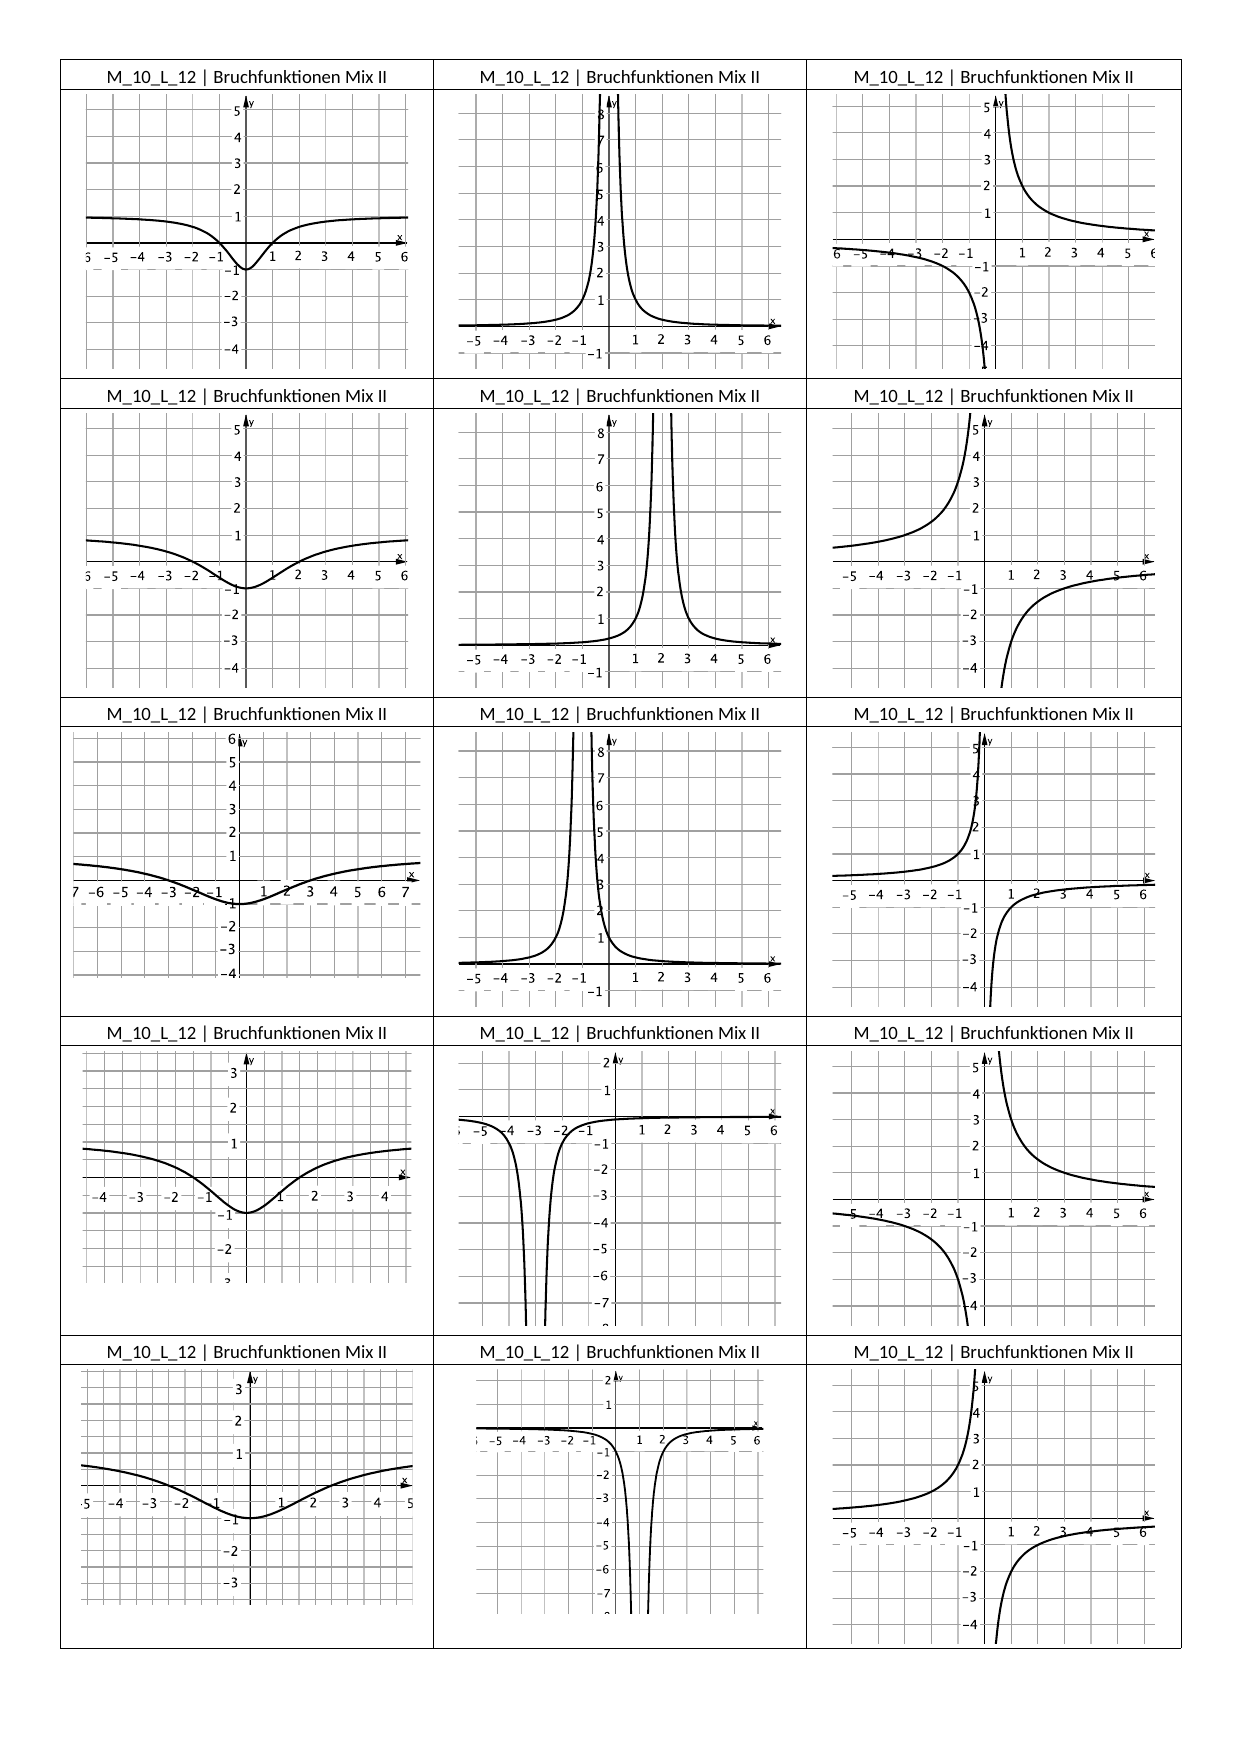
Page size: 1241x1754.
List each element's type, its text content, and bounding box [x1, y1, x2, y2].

table_cell [807, 90, 1181, 378]
table_cell M_10_L_12 | Bruchfunktionen Mix II [434, 698, 806, 726]
table_header M_10_L_12 | Bruchfunktionen Mix II [434, 60, 806, 88]
table_cell [61, 1046, 433, 1334]
table_cell [61, 1365, 433, 1647]
table_cell M_10_L_12 | Bruchfunktionen Mix II [434, 1017, 806, 1045]
table_cell [61, 90, 433, 378]
table_cell M_10_L_12 | Bruchfunktionen Mix II [807, 698, 1181, 726]
table_cell [807, 409, 1181, 697]
table_cell M_10_L_12 | Bruchfunktionen Mix II [807, 1336, 1181, 1364]
table_cell M_10_L_12 | Bruchfunktionen Mix II [434, 1336, 806, 1364]
table_cell M_10_L_12 | Bruchfunktionen Mix II [807, 1017, 1181, 1045]
table_header M_10_L_12 | Bruchfunktionen Mix II [807, 60, 1181, 88]
table_cell [434, 90, 806, 378]
table_cell [807, 1046, 1181, 1334]
table_cell [434, 727, 806, 1016]
table_cell [807, 1365, 1181, 1647]
table_cell M_10_L_12 | Bruchfunktionen Mix II [434, 379, 806, 407]
table_cell M_10_L_12 | Bruchfunktionen Mix II [61, 698, 433, 726]
table_cell [61, 409, 433, 697]
table_cell M_10_L_12 | Bruchfunktionen Mix II [61, 1336, 433, 1364]
table_cell M_10_L_12 | Bruchfunktionen Mix II [807, 379, 1181, 407]
table_cell [61, 727, 433, 1016]
table_cell [434, 409, 806, 697]
table_cell [434, 1365, 806, 1647]
table_header M_10_L_12 | Bruchfunktionen Mix II [61, 60, 433, 88]
table_cell M_10_L_12 | Bruchfunktionen Mix II [61, 1017, 433, 1045]
table_cell M_10_L_12 | Bruchfunktionen Mix II [61, 379, 433, 407]
table_cell [807, 727, 1181, 1016]
table_cell [434, 1046, 806, 1334]
